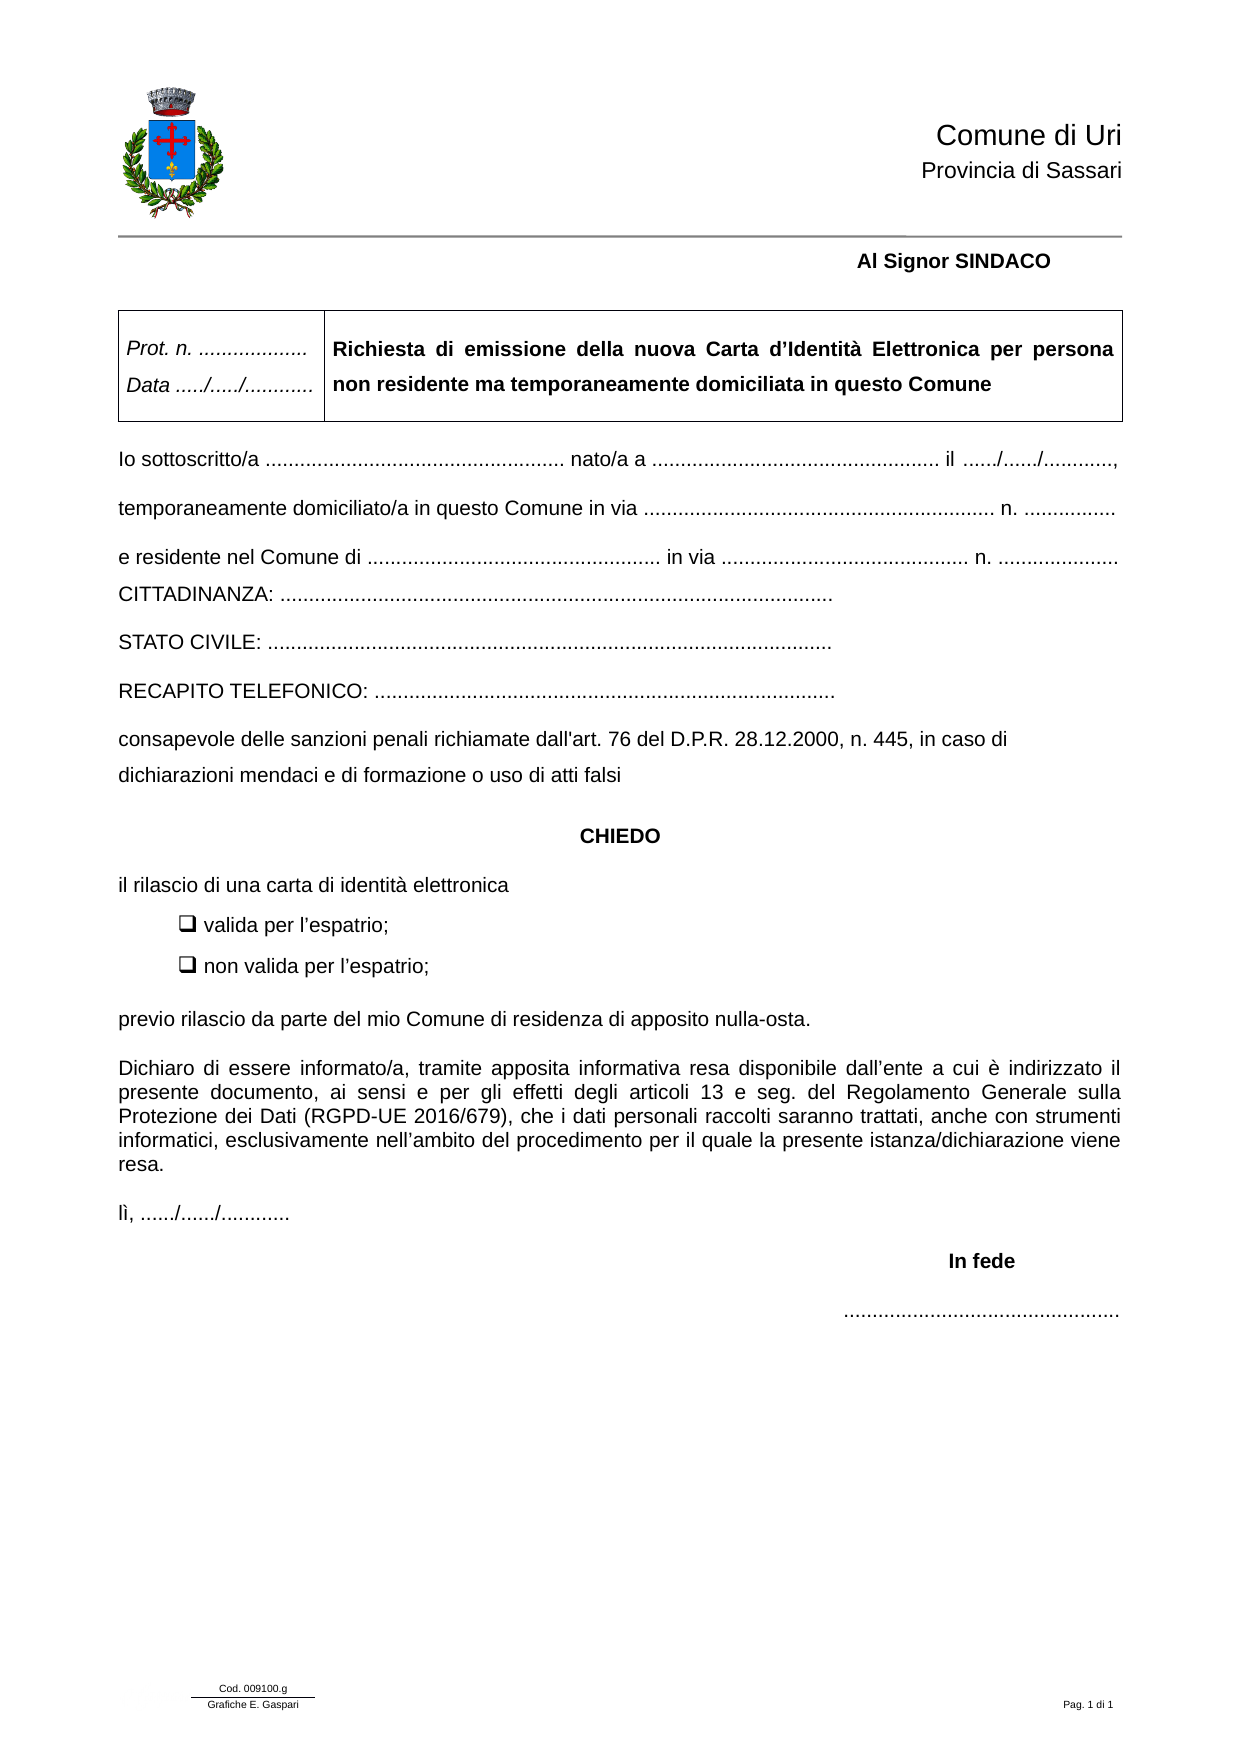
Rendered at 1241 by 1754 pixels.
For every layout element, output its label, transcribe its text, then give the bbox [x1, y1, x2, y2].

text consapevole delle sanzioni penali richiamate dall'art. 76 del D.P.R. 28.12.2000, n. 445, in caso di dichiarazioni mendaci e di formazione o uso di atti falsi [118, 727, 1122, 787]
table_header Prot. n. ................... Data ...../...../............ [119, 311, 324, 421]
text Provincia di Sassari [224, 157, 1122, 183]
text CITTADINANZA: ................................................................................................ [118, 582, 1122, 606]
text il rilascio di una carta di identità elettronica [118, 873, 1122, 897]
text In fede [118, 1249, 1122, 1273]
text STATO CIVILE: .................................................................................................. [118, 630, 1122, 654]
text e residente nel Comune di ................................................... in via ........................................... n. ..................... [118, 545, 1122, 569]
text  valida per l’espatrio; [177, 913, 1122, 937]
text temporaneamente domiciliato/a in questo Comune in via ............................................................. n. ................ [118, 496, 1122, 520]
text Al Signor SINDACO [857, 249, 1122, 273]
text  non valida per l’espatrio; [177, 953, 1122, 978]
text previo rilascio da parte del mio Comune di residenza di apposito nulla-osta. [118, 1007, 1122, 1031]
text Comune di Uri [224, 118, 1122, 152]
text RECAPITO TELEFONICO: ................................................................................ [118, 678, 1122, 702]
text ................................................ [118, 1298, 1122, 1322]
text lì, ....../....../............ [118, 1200, 1122, 1224]
picture [122, 87, 224, 219]
text CHIEDO [118, 824, 1122, 848]
text Dichiaro di essere informato/a, tramite apposita informativa resa disponibile dall’ente a cui è indirizzato il presente documento, ai sensi e per gli effetti degli articoli 13 e seg. del Regolamento Generale sulla Protezione dei Dati (RGPD-UE 2016/679), che i dati personali raccolti saranno trattati, anche con strumenti informatici, esclusivamente nell’ambito del procedimento per il quale la presente istanza/dichiarazione viene resa. [118, 1056, 1122, 1175]
table_header Richiesta di emissione della nuova Carta d’Identità Elettronica per persona non residente ma temporaneamente domiciliata in questo Comune [325, 311, 1122, 421]
text Io sottoscritto/a .................................................... nato/a a .................................................. il ....../....../............, [118, 447, 1122, 471]
